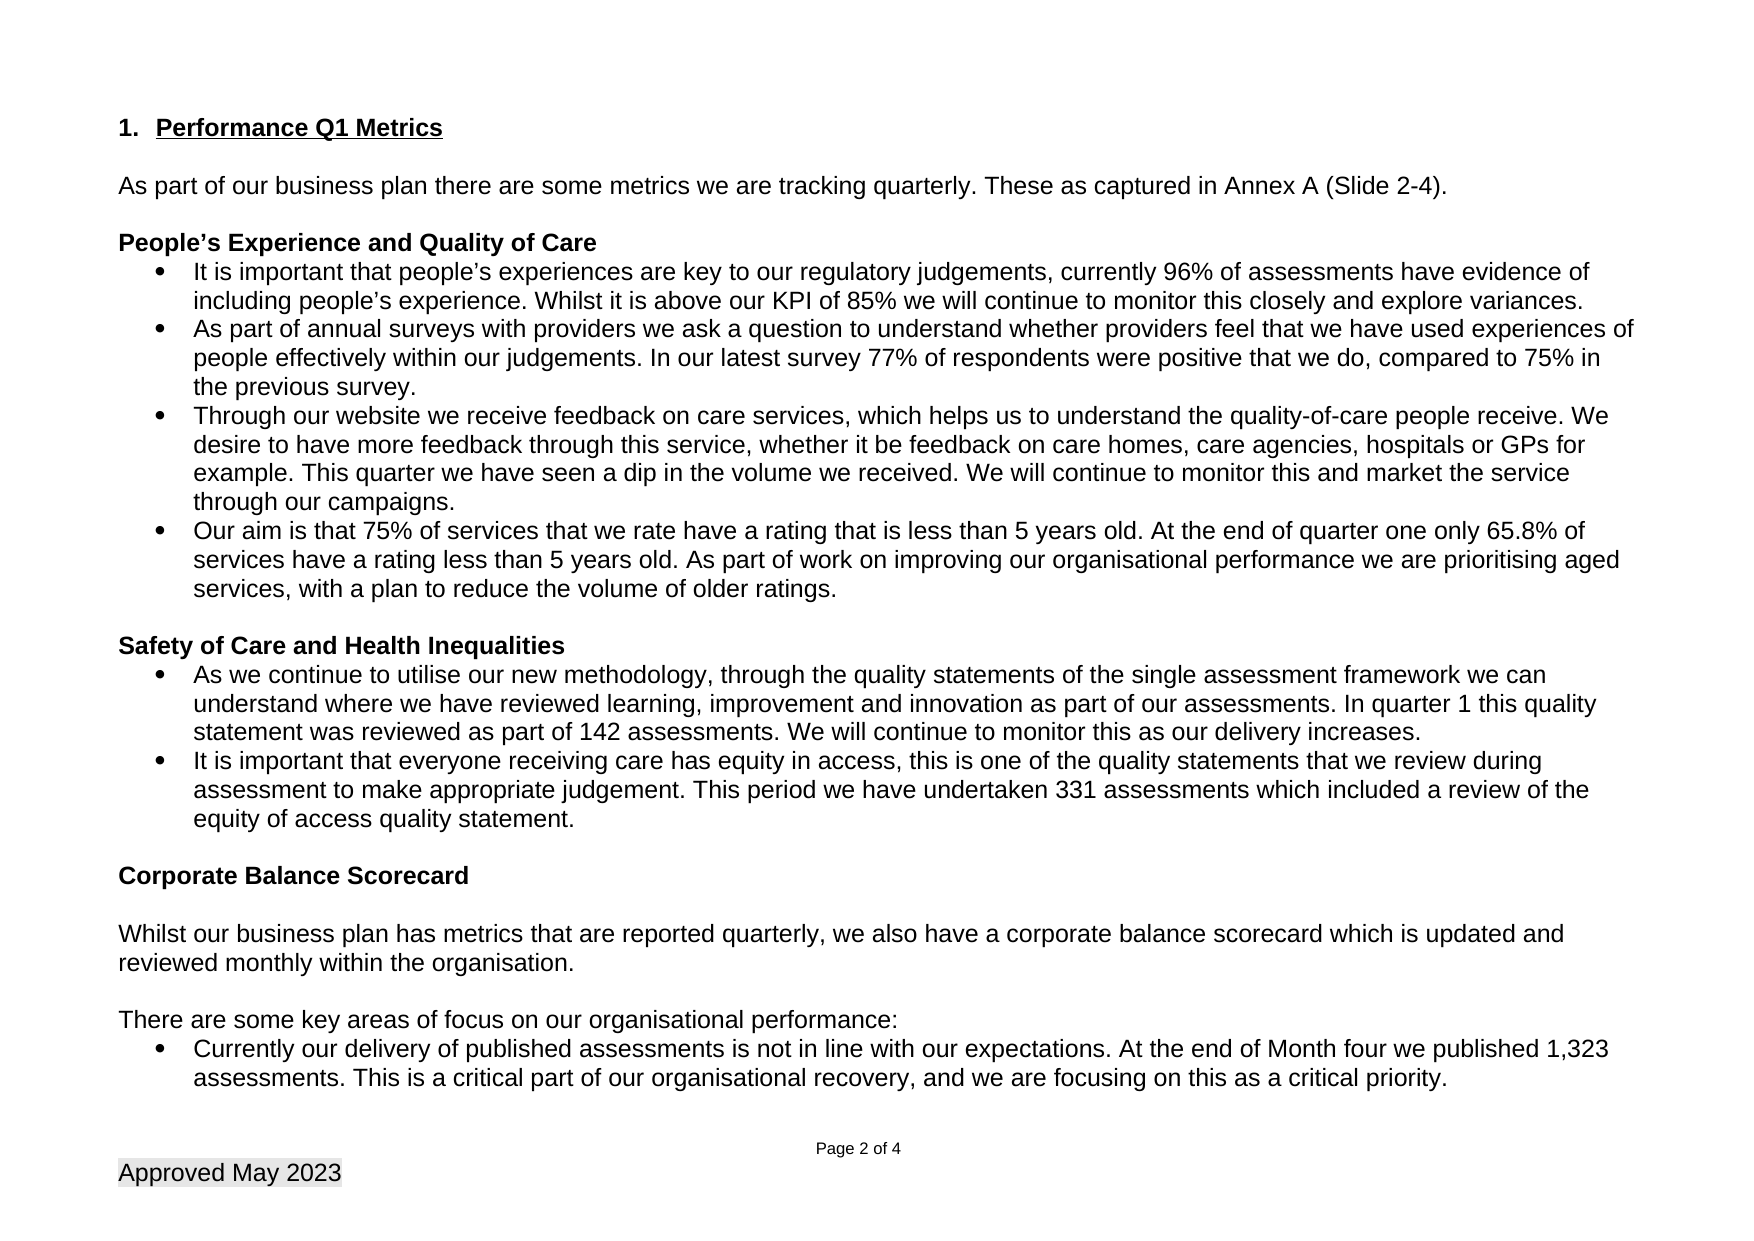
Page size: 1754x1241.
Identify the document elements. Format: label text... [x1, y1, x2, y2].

text People’s Experience and Quality of Care [118, 228, 1636, 257]
list It is important that people’s experiences are key to our regulatory judgements, currently 96% of assessments have evidence of including people’s experience. Whilst it is above our KPI of 85% we will continue to monitor this closely and explore variances. [156, 257, 1636, 314]
text Whilst our business plan has metrics that are reported quarterly, we also have a corporate balance scorecard which is updated and reviewed monthly within the organisation. [118, 919, 1636, 976]
list Currently our delivery of published assessments is not in line with our expectations. At the end of Month four we published 1,323 assessments. This is a critical part of our organisational recovery, and we are focusing on this as a critical priority. [156, 1034, 1636, 1091]
list It is important that everyone receiving care has equity in access, this is one of the quality statements that we review during assessment to make appropriate judgement. This period we have undertaken 331 assessments which included a review of the equity of access quality statement. [156, 746, 1636, 832]
list Our aim is that 75% of services that we rate have a rating that is less than 5 years old. At the end of quarter one only 65.8% of services have a rating less than 5 years old. As part of work on improving our organisational performance we are prioritising aged services, with a plan to reduce the volume of older ratings. [156, 516, 1636, 602]
text There are some key areas of focus on our organisational performance: [118, 1005, 1636, 1034]
list Through our website we receive feedback on care services, which helps us to understand the quality-of-care people receive. We desire to have more feedback through this service, whether it be feedback on care homes, care agencies, hospitals or GPs for example. This quarter we have seen a dip in the volume we received. We will continue to monitor this and market the service through our campaigns. [156, 401, 1636, 516]
list As we continue to utilise our new methodology, through the quality statements of the single assessment framework we can understand where we have reviewed learning, improvement and innovation as part of our assessments. In quarter 1 this quality statement was reviewed as part of 142 assessments. We will continue to monitor this as our delivery increases. [156, 660, 1636, 746]
text Safety of Care and Health Inequalities [118, 631, 1636, 660]
list Performance Q1 Metrics [118, 113, 1636, 142]
text As part of our business plan there are some metrics we are tracking quarterly. These as captured in Annex A (Slide 2-4). [118, 171, 1636, 199]
text Corporate Balance Scorecard [118, 861, 1636, 890]
list As part of annual surveys with providers we ask a question to understand whether providers feel that we have used experiences of people effectively within our judgements. In our latest survey 77% of respondents were positive that we do, compared to 75% in the previous survey. [156, 314, 1636, 401]
